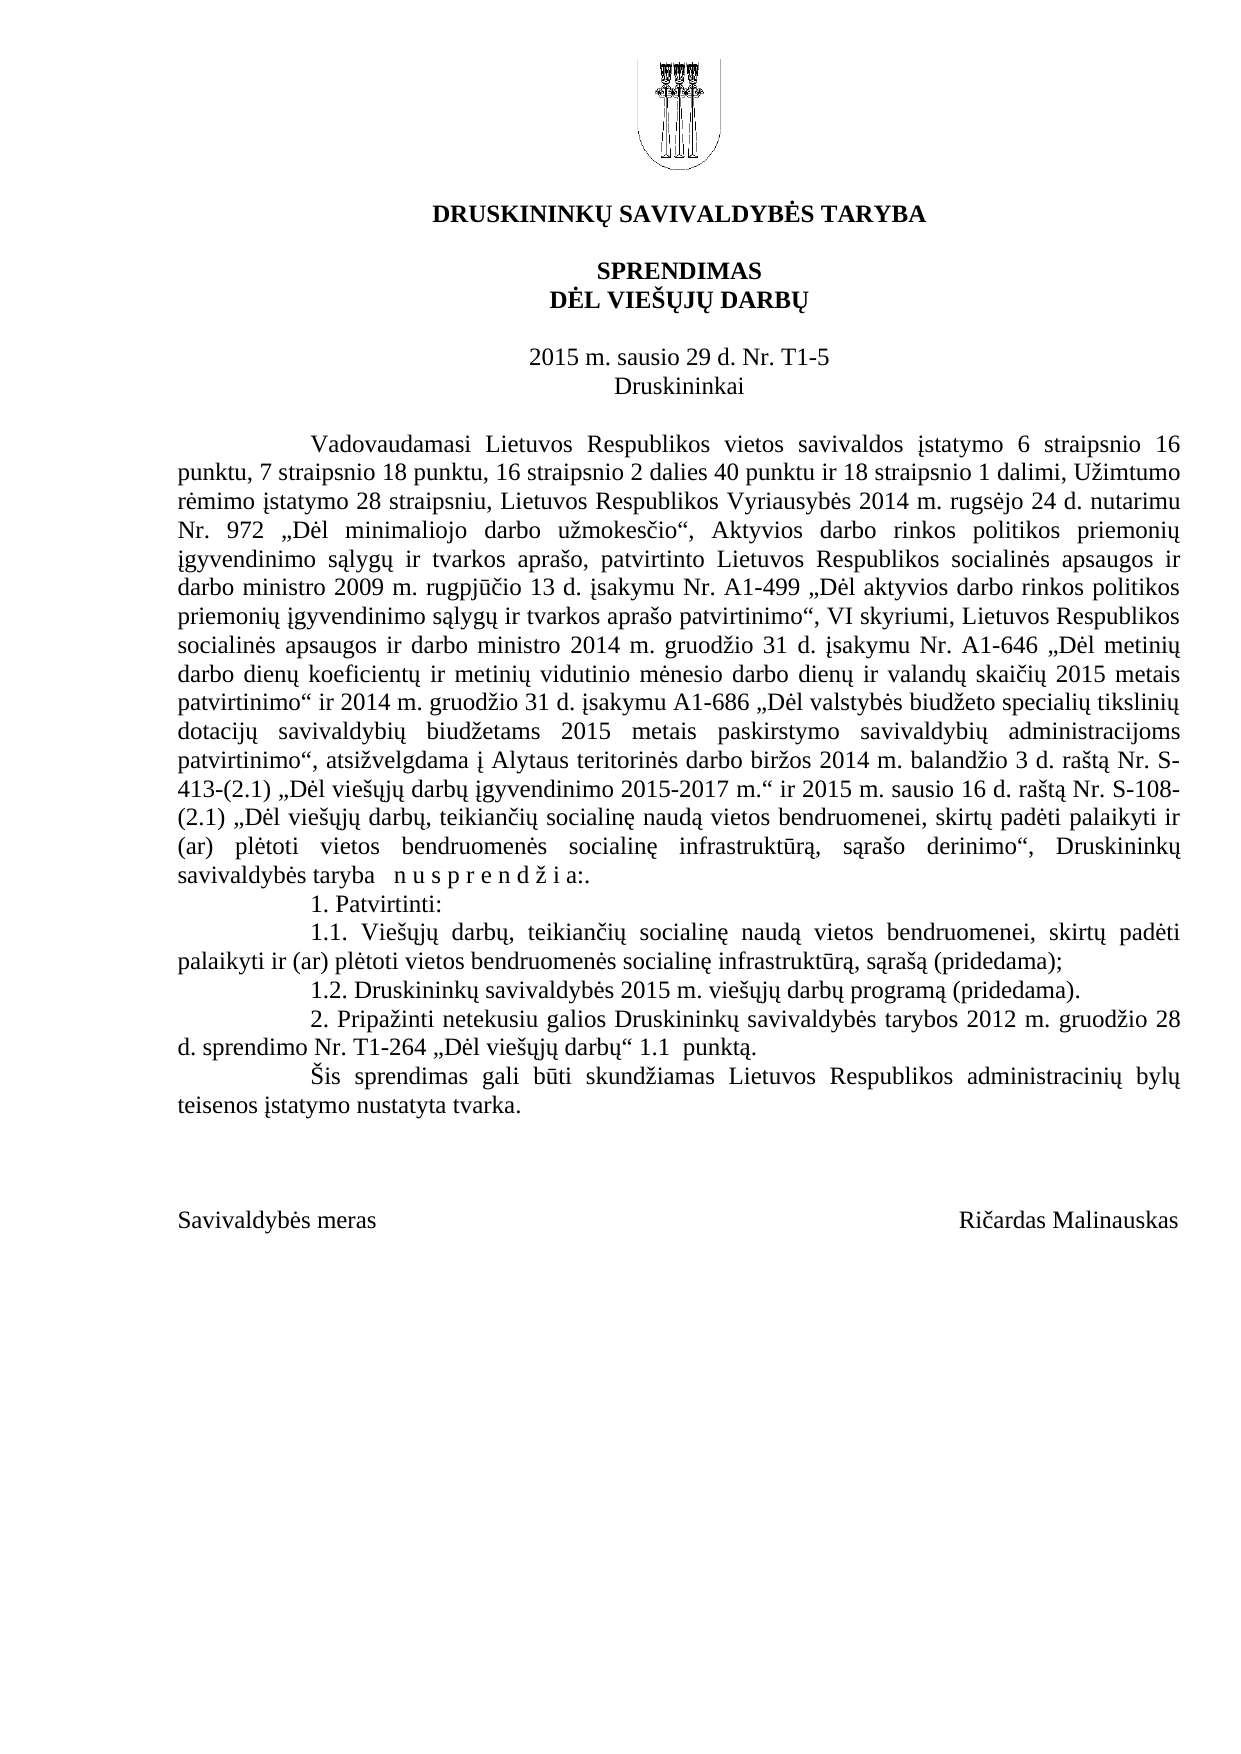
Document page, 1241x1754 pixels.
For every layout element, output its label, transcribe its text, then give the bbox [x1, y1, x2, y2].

text Vadovaudamasi Lietuvos Respublikos vietos savivaldos įstatymo 6 straipsnio 16 punktu, 7 straipsnio 18 punktu, 16 straipsnio 2 dalies 40 punktu ir 18 straipsnio 1 dalimi, Užimtumo rėmimo įstatymo 28 straipsniu, Lietuvos Respublikos Vyriausybės 2014 m. rugsėjo 24 d. nutarimu Nr. 972 „Dėl minimaliojo darbo užmokesčio“, Aktyvios darbo rinkos politikos priemonių įgyvendinimo sąlygų ir tvarkos aprašo, patvirtinto Lietuvos Respublikos socialinės apsaugos ir darbo ministro 2009 m. rugpjūčio 13 d. įsakymu Nr. A1-499 „Dėl aktyvios darbo rinkos politikos priemonių įgyvendinimo sąlygų ir tvarkos aprašo patvirtinimo“, VI skyriumi, Lietuvos Respublikos socialinės apsaugos ir darbo ministro 2014 m. gruodžio 31 d. įsakymu Nr. A1-646 „Dėl metinių darbo dienų koeficientų ir metinių vidutinio mėnesio darbo dienų ir valandų skaičių 2015 metais patvirtinimo“ ir 2014 m. gruodžio 31 d. įsakymu A1-686 „Dėl valstybės biudžeto specialių tikslinių dotacijų savivaldybių biudžetams 2015 metais paskirstymo savivaldybių administracijoms patvirtinimo“, atsižvelgdama į Alytaus teritorinės darbo biržos 2014 m. balandžio 3 d. raštą Nr. S-413-(2.1) „Dėl viešųjų darbų įgyvendinimo 2015-2017 m.“ ir 2015 m. sausio 16 d. raštą Nr. S-108-(2.1) „Dėl viešųjų darbų, teikiančių socialinę naudą vietos bendruomenei, skirtų padėti palaikyti ir (ar) plėtoti vietos bendruomenės socialinę infrastruktūrą, sąrašo derinimo“, Druskininkų savivaldybės taryba n u s p r e n d ž i a:. [177, 429, 1181, 889]
text 2015 m. sausio 29 d. Nr. T1-5 [177, 342, 1181, 371]
text 1.2. Druskininkų savivaldybės 2015 m. viešųjų darbų programą (pridedama). [177, 975, 1181, 1004]
text SPRENDIMAS [177, 256, 1181, 285]
text Šis sprendimas gali būti skundžiamas Lietuvos Respublikos administracinių bylų teisenos įstatymo nustatyta tvarka. [177, 1061, 1181, 1119]
text 1. Patvirtinti: [177, 889, 1181, 917]
text 1.1. Viešųjų darbų, teikiančių socialinę naudą vietos bendruomenei, skirtų padėti palaikyti ir (ar) plėtoti vietos bendruomenės socialinę infrastruktūrą, sąrašą (pridedama); [177, 917, 1181, 975]
text 2. Pripažinti netekusiu galios Druskininkų savivaldybės tarybos 2012 m. gruodžio 28 d. sprendimo Nr. T1-264 „Dėl viešųjų darbų“ 1.1 punktą. [177, 1004, 1181, 1061]
text DRUSKININKŲ SAVIVALDYBĖS TARYBA [177, 199, 1181, 227]
text DĖL VIEŠŲJŲ DARBŲ [177, 285, 1181, 314]
text Druskininkai [177, 371, 1181, 400]
text Savivaldybės meras Ričardas Malinauskas [177, 1205, 1181, 1234]
